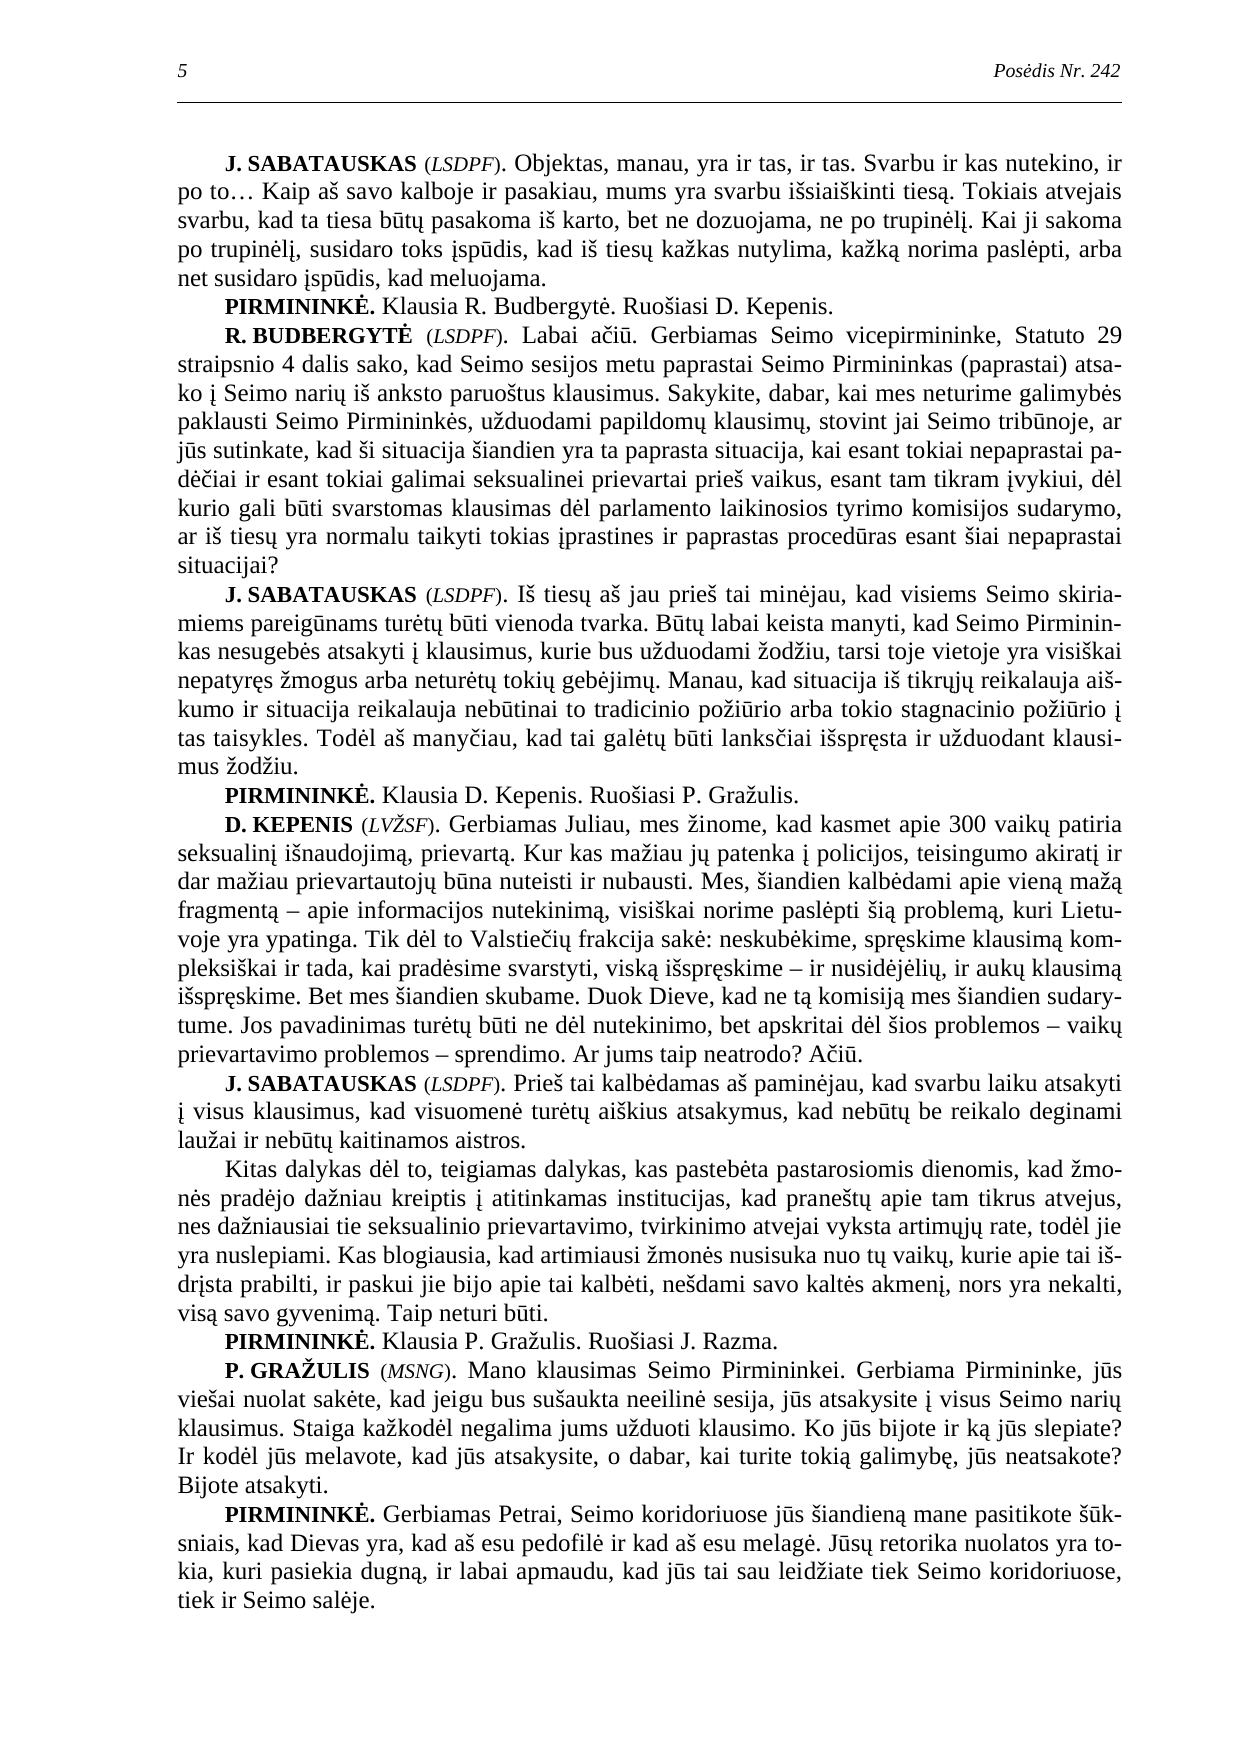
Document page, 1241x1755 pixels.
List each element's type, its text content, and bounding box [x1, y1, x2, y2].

text P. GRAŽULIS (MSNG). Ma­no klau­si­mas Sei­mo Pir­mi­nin­kei. Ger­bia­ma Pir­mi­nin­ke, jūs vie­šai nuo­lat sa­kė­te, kad jei­gu bus su­šauk­ta ne­ei­li­nė se­si­ja, jūs at­sa­ky­si­te į vi­sus Sei­mo na­rių klau­si­mus. Stai­ga kaž­ko­dėl ne­ga­li­ma jums už­duo­ti klau­si­mo. Ko jūs bi­jo­te ir ką jūs sle­pia­te? Ir ko­dėl jūs me­la­vo­te, kad jūs at­sa­ky­si­te, o da­bar, kai tu­ri­te to­kią ga­li­my­bę, jūs ne­at­sa­ko­te? Bi­jo­te at­sa­ky­ti. [177, 1355, 1122, 1499]
text J. SABATAUSKAS (LSDPF). Iš tie­sų aš jau prieš tai mi­nė­jau, kad vi­siems Sei­mo ski­ria­miems pa­rei­gū­nams tu­rė­tų bū­ti vie­no­da tvar­ka. Bū­tų la­bai keis­ta ma­ny­ti, kad Sei­mo Pir­mi­nin­kas ne­su­ge­bės at­sa­ky­ti į klau­si­mus, ku­rie bus už­duo­da­mi žo­džiu, tar­si to­je vie­to­je yra vi­siš­kai ne­pa­ty­ręs žmo­gus ar­ba ne­tu­rė­tų to­kių ge­bė­ji­mų. Ma­nau, kad si­tu­a­ci­ja iš tik­rų­jų rei­ka­lau­ja aiš­ku­mo ir si­tu­a­ci­ja rei­ka­lau­ja ne­bū­ti­nai to tra­di­ci­nio po­žiū­rio ar­ba to­kio stag­na­ci­nio po­žiū­rio į tas tai­syk­les. To­dėl aš ma­ny­čiau, kad tai ga­lė­tų bū­ti lanks­čiai iš­spręs­ta ir už­duo­dant klau­si­mus žo­džiu. [177, 579, 1122, 780]
text PIRMININKĖ. Klau­sia D. Ke­pe­nis. Ruo­šia­si P. Gra­žu­lis. [177, 780, 1122, 809]
text PIRMININKĖ. Klau­sia R. Bud­ber­gy­tė. Ruo­šia­si D. Ke­pe­nis. [177, 291, 1122, 320]
text PIRMININKĖ. Klau­sia P. Gra­žu­lis. Ruo­šia­si J. Raz­ma. [177, 1326, 1122, 1355]
text D. KEPENIS (LVŽSF). Ger­bia­mas Ju­liau, mes ži­no­me, kad kas­met apie 300 vai­kų pa­ti­ria sek­su­a­li­nį iš­nau­do­ji­mą, prie­var­tą. Kur kas ma­žiau jų pa­ten­ka į po­li­ci­jos, tei­sin­gu­mo aki­ra­tį ir dar ma­žiau prie­var­tau­to­jų bū­na nu­teis­ti ir nu­baus­ti. Mes, šian­dien kal­bė­da­mi apie vie­ną ma­žą frag­men­tą – apie in­for­ma­ci­jos nu­te­ki­ni­mą, vi­siš­kai no­ri­me pa­slėp­ti šią pro­ble­mą, ku­ri Lie­tu­vo­je yra ypa­tin­ga. Tik dėl to Vals­tie­čių frak­ci­ja sa­kė: ne­sku­bė­ki­me, spręs­ki­me klau­si­mą kom­plek­siš­kai ir ta­da, kai pra­dė­si­me svars­ty­ti, vis­ką iš­spręs­ki­me – ir nu­si­dė­jė­lių, ir au­kų klau­si­mą iš­spręs­ki­me. Bet mes šian­dien sku­ba­me. Duok Die­ve, kad ne tą ko­mi­si­ją mes šian­dien su­da­ry­tu­me. Jos pa­va­di­ni­mas tu­rė­tų bū­ti ne dėl nu­te­ki­ni­mo, bet ap­skri­tai dėl šios pro­ble­mos – vai­kų prie­var­ta­vi­mo pro­ble­mos – spren­di­mo. Ar jums taip ne­at­ro­do? Ačiū. [177, 809, 1122, 1068]
text J. SABATAUSKAS (LSDPF). Prieš tai kal­bė­da­mas aš pa­mi­nė­jau, kad svar­bu lai­ku at­sa­ky­ti į vi­sus klau­si­mus, kad vi­suo­me­nė tu­rė­tų aiš­kius at­sa­ky­mus, kad ne­bū­tų be rei­ka­lo de­gi­na­mi lau­žai ir ne­bū­tų kai­ti­na­mos aist­ros. [177, 1068, 1122, 1154]
text PIRMININKĖ. Ger­bia­mas Pet­rai, Sei­mo ko­ri­do­riuo­se jūs šian­die­ną ma­ne pa­si­ti­ko­te šūk­s­niais, kad Die­vas yra, kad aš esu pe­do­fi­lė ir kad aš esu me­la­gė. Jū­sų re­to­ri­ka nuo­la­tos yra to­kia, ku­ri pa­sie­kia dug­ną, ir la­bai ap­mau­du, kad jūs tai sau lei­džia­te tiek Sei­mo ko­ri­do­riuo­se, tiek ir Sei­mo sa­lė­je. [177, 1499, 1122, 1614]
text Ki­tas da­ly­kas dėl to, tei­gia­mas da­ly­kas, kas pa­ste­bė­ta pas­ta­ro­sio­mis die­no­mis, kad žmo­nės pra­dė­jo daž­niau kreip­tis į ati­tin­ka­mas ins­ti­tu­ci­jas, kad pra­neš­tų apie tam tik­rus at­ve­jus, nes daž­niau­siai tie sek­su­a­li­nio prie­var­ta­vi­mo, tvir­ki­ni­mo at­ve­jai vyks­ta ar­ti­mų­jų ra­te, to­dėl jie yra nu­sle­pia­mi. Kas blo­giau­sia, kad ar­ti­miau­si žmo­nės nu­si­su­ka nuo tų vai­kų, ku­rie apie tai iš­drįs­ta pra­bil­ti, ir pas­kui jie bi­jo apie tai kal­bė­ti, neš­da­mi sa­vo kal­tės ak­me­nį, nors yra ne­kal­ti, vi­są sa­vo gy­ve­ni­mą. Taip ne­tu­ri bū­ti. [177, 1154, 1122, 1326]
text J. SABATAUSKAS (LSDPF). Ob­jek­tas, ma­nau, yra ir tas, ir tas. Svar­bu ir kas nu­te­ki­no, ir po to… Kaip aš sa­vo kal­bo­je ir pa­sa­kiau, mums yra svar­bu iš­si­aiš­kin­ti tie­są. To­kiais at­ve­jais svar­bu, kad ta tie­sa bū­tų pa­sa­ko­ma iš kar­to, bet ne do­zuo­ja­ma, ne po tru­pi­nė­lį. Kai ji sa­ko­ma po tru­pi­nė­lį, su­si­da­ro toks įspū­dis, kad iš tie­sų kaž­kas nu­ty­li­ma, kaž­ką no­ri­ma pa­slėp­ti, ar­ba net su­si­da­ro įspū­dis, kad me­luo­ja­ma. [177, 148, 1122, 291]
text R. BUDBERGYTĖ (LSDPF). La­bai ačiū. Ger­bia­mas Sei­mo vi­ce­pir­mi­nin­ke, Sta­tu­to 29 strai­ps­nio 4 da­lis sa­ko, kad Sei­mo se­si­jos me­tu pa­pras­tai Sei­mo Pir­mi­nin­kas (pa­pras­tai) at­sa­ko į Sei­mo na­rių iš anks­to pa­ruoš­tus klau­si­mus. Sa­ky­ki­te, da­bar, kai mes ne­tu­ri­me ga­li­my­bės pa­klaus­ti Sei­mo Pir­mi­nin­kės, už­duo­da­mi pa­pil­do­mų klau­si­mų, sto­vint jai Sei­mo tri­bū­no­je, ar jūs su­tin­ka­te, kad ši si­tu­a­ci­ja šian­dien yra ta pa­pras­ta si­tu­a­ci­ja, kai esant to­kiai ne­pa­pras­tai pa­dė­čiai ir esant to­kiai ga­li­mai sek­su­a­li­nei prie­var­tai prieš vai­kus, esant tam tik­ram įvy­kiui, dėl ku­rio ga­li bū­ti svars­to­mas klau­si­mas dėl par­la­men­to lai­ki­no­sios ty­ri­mo ko­mi­si­jos su­da­ry­mo, ar iš tie­sų yra nor­ma­lu tai­ky­ti to­kias įpras­ti­nes ir pa­pras­tas pro­ce­dū­ras esant šiai ne­pa­pras­tai si­tua­ci­jai? [177, 320, 1122, 579]
